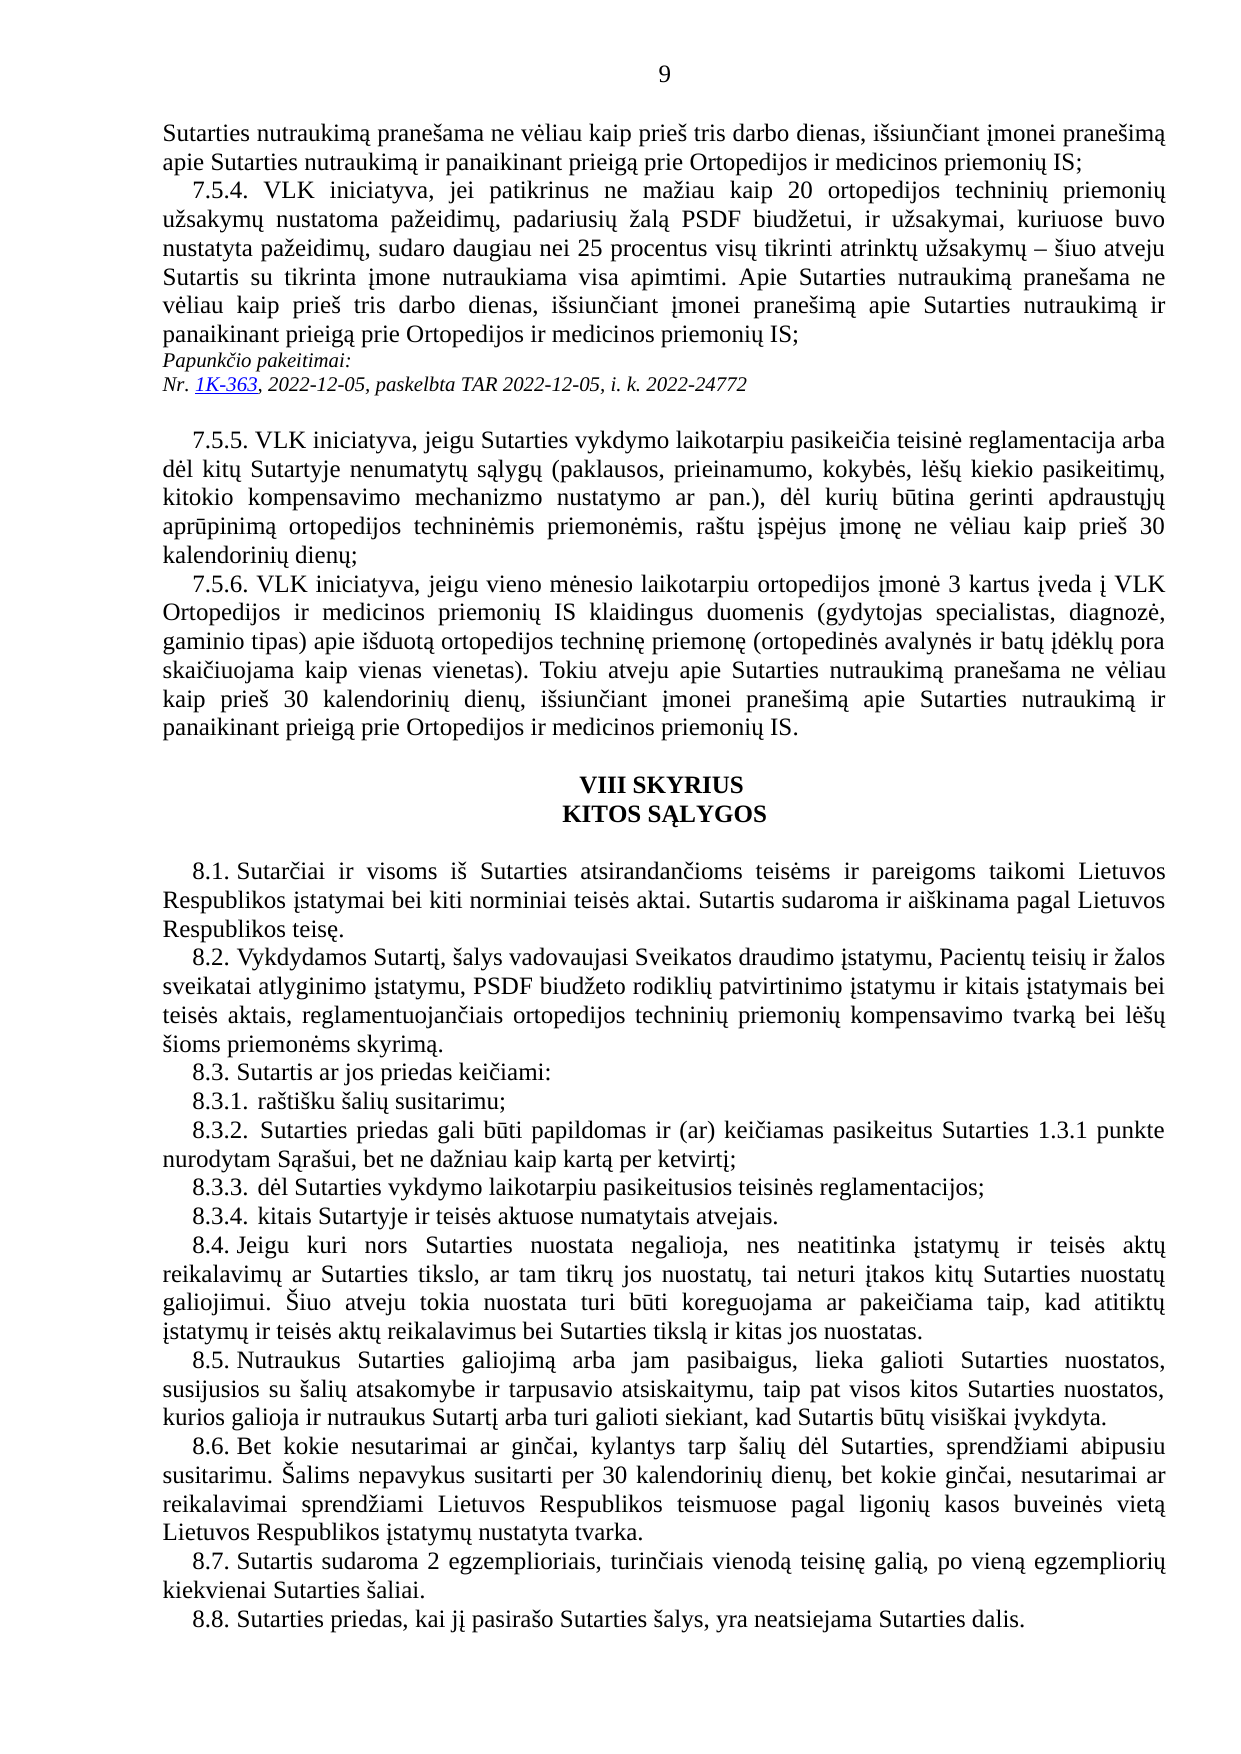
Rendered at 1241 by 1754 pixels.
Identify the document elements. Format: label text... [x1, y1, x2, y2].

text 8.1. Sutarčiai ir visoms iš Sutarties atsirandančioms teisėms ir pareigoms taikomi Lietuvos Respublikos įstatymai bei kiti norminiai teisės aktai. Sutartis sudaroma ir aiškinama pagal Lietuvos Respublikos teisę. [162, 856, 1167, 942]
text 8.5. Nutraukus Sutarties galiojimą arba jam pasibaigus, lieka galioti Sutarties nuostatos, susijusios su šalių atsakomybe ir tarpusavio atsiskaitymu, taip pat visos kitos Sutarties nuostatos, kurios galioja ir nutraukus Sutartį arba turi galioti siekiant, kad Sutartis būtų visiškai įvykdyta. [162, 1345, 1167, 1431]
text 7.5.5. VLK iniciatyva, jeigu Sutarties vykdymo laikotarpiu pasikeičia teisinė reglamentacija arba dėl kitų Sutartyje nenumatytų sąlygų (paklausos, prieinamumo, kokybės, lėšų kiekio pasikeitimų, kitokio kompensavimo mechanizmo nustatymo ar pan.), dėl kurių būtina gerinti apdraustųjų aprūpinimą ortopedijos techninėmis priemonėmis, raštu įspėjus įmonę ne vėliau kaip prieš 30 kalendorinių dienų; [162, 425, 1167, 569]
text 8.6. Bet kokie nesutarimai ar ginčai, kylantys tarp šalių dėl Sutarties, sprendžiami abipusiu susitarimu. Šalims nepavykus susitarti per 30 kalendorinių dienų, bet kokie ginčai, nesutarimai ar reikalavimai sprendžiami Lietuvos Respublikos teismuose pagal ligonių kasos buveinės vietą Lietuvos Respublikos įstatymų nustatyta tvarka. [162, 1431, 1167, 1546]
text 7.5.6. VLK iniciatyva, jeigu vieno mėnesio laikotarpiu ortopedijos įmonė 3 kartus įveda į VLK Ortopedijos ir medicinos priemonių IS klaidingus duomenis (gydytojas specialistas, diagnozė, gaminio tipas) apie išduotą ortopedijos techninę priemonę (ortopedinės avalynės ir batų įdėklų pora skaičiuojama kaip vienas vienetas). Tokiu atveju apie Sutarties nutraukimą pranešama ne vėliau kaip prieš 30 kalendorinių dienų, išsiunčiant įmonei pranešimą apie Sutarties nutraukimą ir panaikinant prieigą prie Ortopedijos ir medicinos priemonių IS. [162, 569, 1167, 741]
text VIII SKYRIUS [162, 770, 1167, 799]
text Sutarties nutraukimą pranešama ne vėliau kaip prieš tris darbo dienas, išsiunčiant įmonei pranešimą apie Sutarties nutraukimą ir panaikinant prieigą prie Ortopedijos ir medicinos priemonių IS; [162, 118, 1167, 176]
text Nr. 1K-363, 2022-12-05, paskelbta TAR 2022-12-05, i. k. 2022-24772 [162, 372, 1167, 396]
text 8.2. Vykdydamos Sutartį, šalys vadovaujasi Sveikatos draudimo įstatymu, Pacientų teisių ir žalos sveikatai atlyginimo įstatymu, PSDF biudžeto rodiklių patvirtinimo įstatymu ir kitais įstatymais bei teisės aktais, reglamentuojančiais ortopedijos techninių priemonių kompensavimo tvarką bei lėšų šioms priemonėms skyrimą. [162, 942, 1167, 1057]
text 8.3.1. raštišku šalių susitarimu; [192, 1086, 1167, 1115]
text 8.3. Sutartis ar jos priedas keičiami: [162, 1057, 1167, 1086]
text 8.3.3. dėl Sutarties vykdymo laikotarpiu pasikeitusios teisinės reglamentacijos; [162, 1172, 1167, 1201]
text 8.3.4. kitais Sutartyje ir teisės aktuose numatytais atvejais. [162, 1201, 1167, 1230]
text 8.8. Sutarties priedas, kai jį pasirašo Sutarties šalys, yra neatsiejama Sutarties dalis. [162, 1604, 1167, 1632]
text Papunkčio pakeitimai: [162, 348, 1167, 372]
text 8.4. Jeigu kuri nors Sutarties nuostata negalioja, nes neatitinka įstatymų ir teisės aktų reikalavimų ar Sutarties tikslo, ar tam tikrų jos nuostatų, tai neturi įtakos kitų Sutarties nuostatų galiojimui. Šiuo atveju tokia nuostata turi būti koreguojama ar pakeičiama taip, kad atitiktų įstatymų ir teisės aktų reikalavimus bei Sutarties tikslą ir kitas jos nuostatas. [162, 1230, 1167, 1345]
text KITOS SĄLYGOS [162, 799, 1167, 827]
text 8.7. Sutartis sudaroma 2 egzemplioriais, turinčiais vienodą teisinę galią, po vieną egzempliorių kiekvienai Sutarties šaliai. [162, 1546, 1167, 1604]
text 7.5.4. VLK iniciatyva, jei patikrinus ne mažiau kaip 20 ortopedijos techninių priemonių užsakymų nustatoma pažeidimų, padariusių žalą PSDF biudžetui, ir užsakymai, kuriuose buvo nustatyta pažeidimų, sudaro daugiau nei 25 procentus visų tikrinti atrinktų užsakymų – šiuo atveju Sutartis su tikrinta įmone nutraukiama visa apimtimi. Apie Sutarties nutraukimą pranešama ne vėliau kaip prieš tris darbo dienas, išsiunčiant įmonei pranešimą apie Sutarties nutraukimą ir panaikinant prieigą prie Ortopedijos ir medicinos priemonių IS; [162, 176, 1167, 348]
text 8.3.2. Sutarties priedas gali būti papildomas ir (ar) keičiamas pasikeitus Sutarties 1.3.1 punkte nurodytam Sąrašui, bet ne dažniau kaip kartą per ketvirtį; [162, 1115, 1167, 1172]
